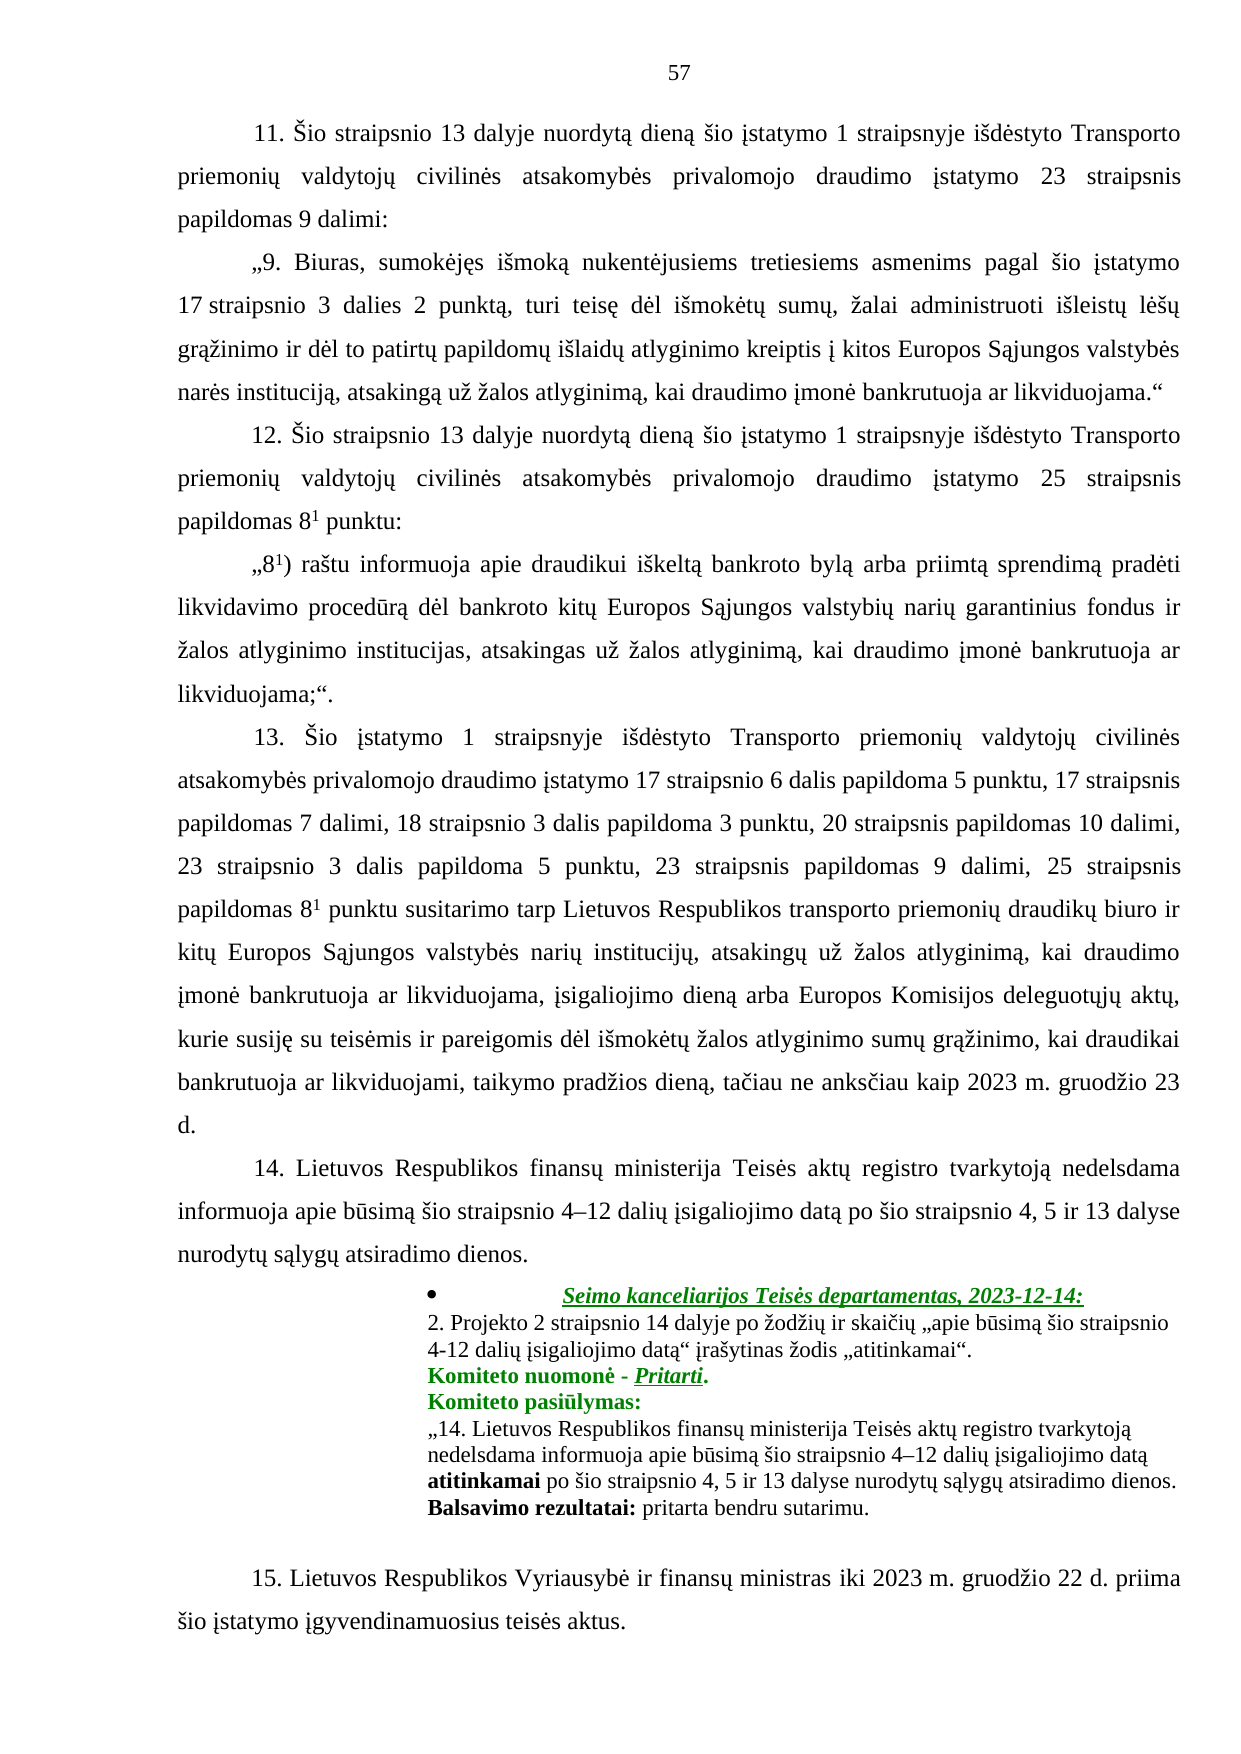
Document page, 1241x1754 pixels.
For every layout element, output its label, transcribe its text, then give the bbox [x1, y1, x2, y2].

text „81) raštu informuoja apie draudikui iškeltą bankroto bylą arba priimtą sprendimą pradėti likvidavimo procedūrą dėl bankroto kitų Europos Sąjungos valstybių narių garantinius fondus ir žalos atlyginimo institucijas, atsakingas už žalos atlyginimą, kai draudimo įmonė bankrutuoja ar likviduojama;“. [177, 549, 1181, 707]
text „9. Biuras, sumokėjęs išmoką nukentėjusiems tretiesiems asmenims pagal šio įstatymo 17 straipsnio 3 dalies 2 punktą, turi teisę dėl išmokėtų sumų, žalai administruoti išleistų lėšų grąžinimo ir dėl to patirtų papildomų išlaidų atlyginimo kreiptis į kitos Europos Sąjungos valstybės narės instituciją, atsakingą už žalos atlyginimą, kai draudimo įmonė bankrutuoja ar likviduojama.“ [177, 247, 1181, 406]
text 13. Šio įstatymo 1 straipsnyje išdėstyto Transporto priemonių valdytojų civilinės atsakomybės privalomojo draudimo įstatymo 17 straipsnio 6 dalis papildoma 5 punktu, 17 straipsnis papildomas 7 dalimi, 18 straipsnio 3 dalis papildoma 3 punktu, 20 straipsnis papildomas 10 dalimi, 23 straipsnio 3 dalis papildoma 5 punktu, 23 straipsnis papildomas 9 dalimi, 25 straipsnis papildomas 81 punktu susitarimo tarp Lietuvos Respublikos transporto priemonių draudikų biuro ir kitų Europos Sąjungos valstybės narių institucijų, atsakingų už žalos atlyginimą, kai draudimo įmonė bankrutuoja ar likviduojama, įsigaliojimo dieną arba Europos Komisijos deleguotųjų aktų, kurie susiję su teisėmis ir pareigomis dėl išmokėtų žalos atlyginimo sumų grąžinimo, kai draudikai bankrutuoja ar likviduojami, taikymo pradžios dieną, tačiau ne anksčiau kaip 2023 m. gruodžio 23 d. [177, 722, 1181, 1139]
list Seimo kanceliarijos Teisės departamentas, 2023-12-14: [427, 1282, 1181, 1309]
text 14. Lietuvos Respublikos finansų ministerija Teisės aktų registro tvarkytoją nedelsdama informuoja apie būsimą šio straipsnio 4–12 dalių įsigaliojimo datą po šio straipsnio 4, 5 ir 13 dalyse nurodytų sąlygų atsiradimo dienos. [177, 1153, 1181, 1268]
text Balsavimo rezultatai: pritarta bendru sutarimu. [427, 1494, 1181, 1520]
text „14. Lietuvos Respublikos finansų ministerija Teisės aktų registro tvarkytoją nedelsdama informuoja apie būsimą šio straipsnio 4–12 dalių įsigaliojimo datą atitinkamai po šio straipsnio 4, 5 ir 13 dalyse nurodytų sąlygų atsiradimo dienos. [427, 1415, 1181, 1494]
text 11. Šio straipsnio 13 dalyje nuordytą dieną šio įstatymo 1 straipsnyje išdėstyto Transporto priemonių valdytojų civilinės atsakomybės privalomojo draudimo įstatymo 23 straipsnis papildomas 9 dalimi: [177, 118, 1181, 233]
text Komiteto pasiūlymas: [427, 1388, 1181, 1415]
text 15. Lietuvos Respublikos Vyriausybė ir finansų ministras iki 2023 m. gruodžio 22 d. priima šio įstatymo įgyvendinamuosius teisės aktus. [177, 1563, 1181, 1635]
text 2. Projekto 2 straipsnio 14 dalyje po žodžių ir skaičių „apie būsimą šio straipsnio 4-12 dalių įsigaliojimo datą“ įrašytinas žodis „atitinkamai“. [427, 1309, 1181, 1362]
text Komiteto nuomonė - Pritarti. [427, 1362, 1181, 1388]
text 12. Šio straipsnio 13 dalyje nuordytą dieną šio įstatymo 1 straipsnyje išdėstyto Transporto priemonių valdytojų civilinės atsakomybės privalomojo draudimo įstatymo 25 straipsnis papildomas 81 punktu: [177, 420, 1181, 535]
